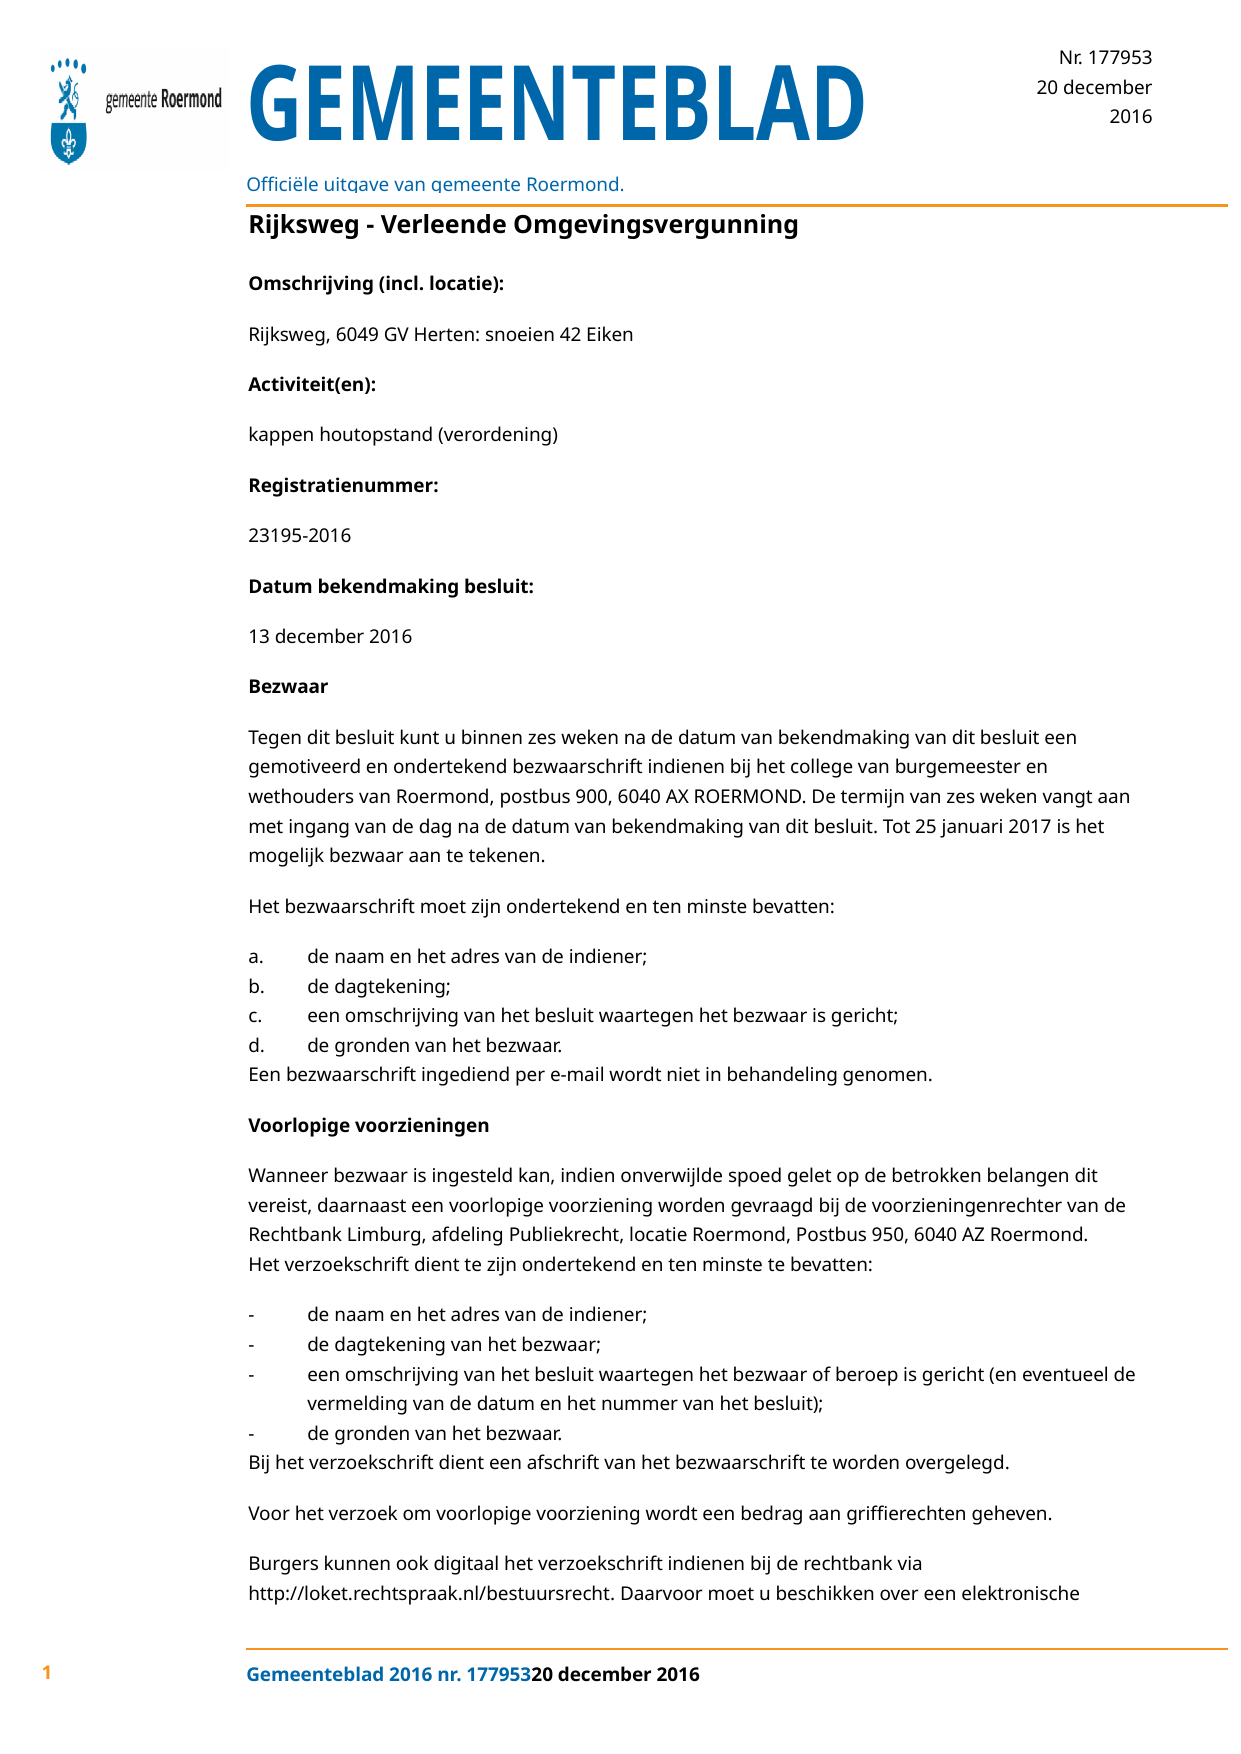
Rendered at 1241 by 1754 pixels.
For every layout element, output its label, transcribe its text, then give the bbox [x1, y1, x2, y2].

text Tegen dit besluit kunt u binnen zes weken na de datum van bekendmaking van dit besluit een gemotiveerd en ondertekend bezwaarschrift indienen bij het college van burgemeester en wethouders van Roermond, postbus 900, 6040 AX ROERMOND. De termijn van zes weken vangt aan met ingang van de dag na de datum van bekendmaking van dit besluit. Tot 25 januari 2017 is het mogelijk bezwaar aan te tekenen. [248, 724, 1152, 868]
text Bij het verzoekschrift dient een afschrift van het bezwaarschrift te worden overgelegd. [248, 1449, 1152, 1475]
list de naam en het adres van de indiener; [248, 943, 1152, 969]
list de gronden van het bezwaar. [248, 1420, 1152, 1446]
picture [41, 47, 231, 172]
text 13 december 2016 [248, 623, 1152, 649]
text 23195-2016 [248, 522, 1152, 548]
text Het bezwaarschrift moet zijn ondertekend en ten minste bevatten: [248, 893, 1152, 918]
list de gronden van het bezwaar. [248, 1032, 1152, 1058]
text Rijksweg, 6049 GV Herten: snoeien 42 Eiken [248, 321, 1152, 346]
text Voor het verzoek om voorlopige voorziening wordt een bedrag aan griffierechten geheven. [248, 1500, 1152, 1526]
list de naam en het adres van de indiener; [248, 1302, 1152, 1327]
text Een bezwaarschrift ingediend per e-mail wordt niet in behandeling genomen. [248, 1062, 1152, 1087]
list de dagtekening; [248, 973, 1152, 998]
list een omschrijving van het besluit waartegen het bezwaar of beroep is gericht (en eventueel de vermelding van de datum en het nummer van het besluit); [248, 1361, 1152, 1416]
text Activiteit(en): [248, 371, 1152, 397]
text Rijksweg - Verleende Omgevingsvergunning [248, 207, 1152, 241]
text Voorlopige voorzieningen [248, 1112, 1152, 1138]
text Omschrijving (incl. locatie): [248, 270, 1152, 296]
list een omschrijving van het besluit waartegen het bezwaar is gericht; [248, 1002, 1152, 1028]
list de dagtekening van het bezwaar; [248, 1331, 1152, 1357]
text kappen houtopstand (verordening) [248, 422, 1152, 447]
text Burgers kunnen ook digitaal het verzoekschrift indienen bij de rechtbank via http://loket.rechtspraak.nl/bestuursrecht. Daarvoor moet u beschikken over een elektronische [248, 1550, 1152, 1606]
text Registratienummer: [248, 472, 1152, 498]
text Wanneer bezwaar is ingesteld kan, indien onverwijlde spoed gelet op de betrokken belangen dit vereist, daarnaast een voorlopige voorziening worden gevraagd bij de voorzieningenrechter van de Rechtbank Limburg, afdeling Publiekrecht, locatie Roermond, Postbus 950, 6040 AZ Roermond. Het verzoekschrift dient te zijn ondertekend en ten minste te bevatten: [248, 1162, 1152, 1277]
text Datum bekendmaking besluit: [248, 573, 1152, 598]
text Bezwaar [248, 674, 1152, 699]
